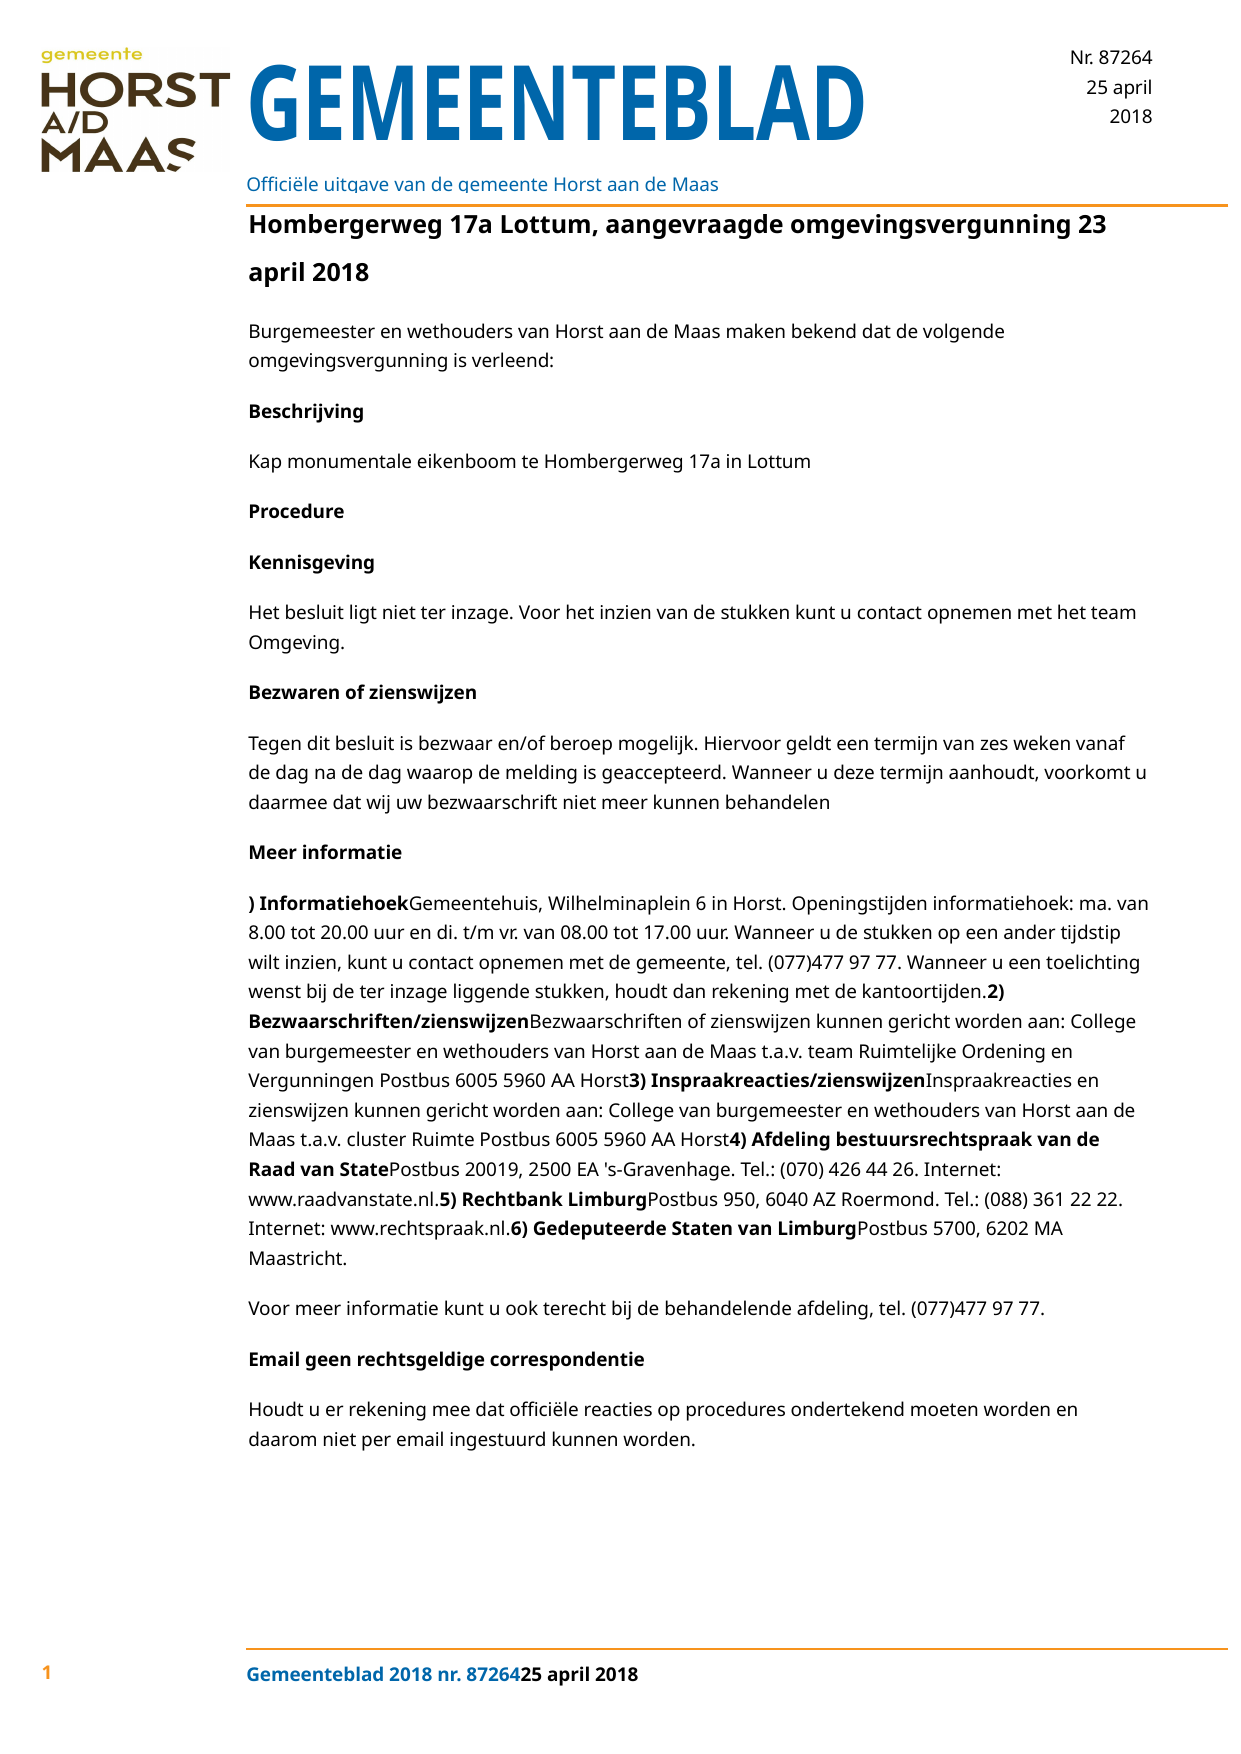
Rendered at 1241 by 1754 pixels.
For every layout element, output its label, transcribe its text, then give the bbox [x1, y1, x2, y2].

text Het besluit ligt niet ter inzage. Voor het inzien van de stukken kunt u contact opnemen met het team Omgeving. [248, 599, 1152, 655]
text Voor meer informatie kunt u ook terecht bij de behandelende afdeling, tel. (077)477 97 77. [248, 1295, 1152, 1321]
text Kennisgeving [248, 549, 1152, 575]
text Meer informatie [248, 839, 1152, 865]
text ) InformatiehoekGemeentehuis, Wilhelminaplein 6 in Horst. Openingstijden informatiehoek: ma. van 8.00 tot 20.00 uur en di. t/m vr. van 08.00 tot 17.00 uur. Wanneer u de stukken op een ander tijdstip wilt inzien, kunt u contact opnemen met de gemeente, tel. (077)477 97 77. Wanneer u een toelichting wenst bij de ter inzage liggende stukken, houdt dan rekening met de kantoortijden.2) Bezwaarschriften/zienswijzenBezwaarschriften of zienswijzen kunnen gericht worden aan: College van burgemeester en wethouders van Horst aan de Maas t.a.v. team Ruimtelijke Ordening en Vergunningen Postbus 6005 5960 AA Horst3) Inspraakreacties/zienswijzenInspraakreacties en zienswijzen kunnen gericht worden aan: College van burgemeester en wethouders van Horst aan de Maas t.a.v. cluster Ruimte Postbus 6005 5960 AA Horst4) Afdeling bestuursrechtspraak van de Raad van StatePostbus 20019, 2500 EA 's-Gravenhage. Tel.: (070) 426 44 26. Internet: www.raadvanstate.nl.5) Rechtbank LimburgPostbus 950, 6040 AZ Roermond. Tel.: (088) 361 22 22. Internet: www.rechtspraak.nl.6) Gedeputeerde Staten van LimburgPostbus 5700, 6202 MA Maastricht. [248, 890, 1152, 1271]
text Burgemeester en wethouders van Horst aan de Maas maken bekend dat de volgende omgevingsvergunning is verleend: [248, 318, 1152, 373]
text Tegen dit besluit is bezwaar en/of beroep mogelijk. Hiervoor geldt een termijn van zes weken vanaf de dag na de dag waarop de melding is geaccepteerd. Wanneer u deze termijn aanhoudt, voorkomt u daarmee dat wij uw bezwaarschrift niet meer kunnen behandelen [248, 730, 1152, 815]
text Hombergerweg 17a Lottum, aangevraagde omgevingsvergunning 23 april 2018 [248, 207, 1152, 288]
text Houdt u er rekening mee dat officiële reacties op procedures ondertekend moeten worden en daarom niet per email ingestuurd kunnen worden. [248, 1396, 1152, 1452]
text Email geen rechtsgeldige correspondentie [248, 1346, 1152, 1372]
picture [41, 47, 231, 172]
text Beschrijving [248, 398, 1152, 424]
text Procedure [248, 499, 1152, 524]
text Kap monumentale eikenboom te Hombergerweg 17a in Lottum [248, 448, 1152, 474]
text Bezwaren of zienswijzen [248, 679, 1152, 705]
